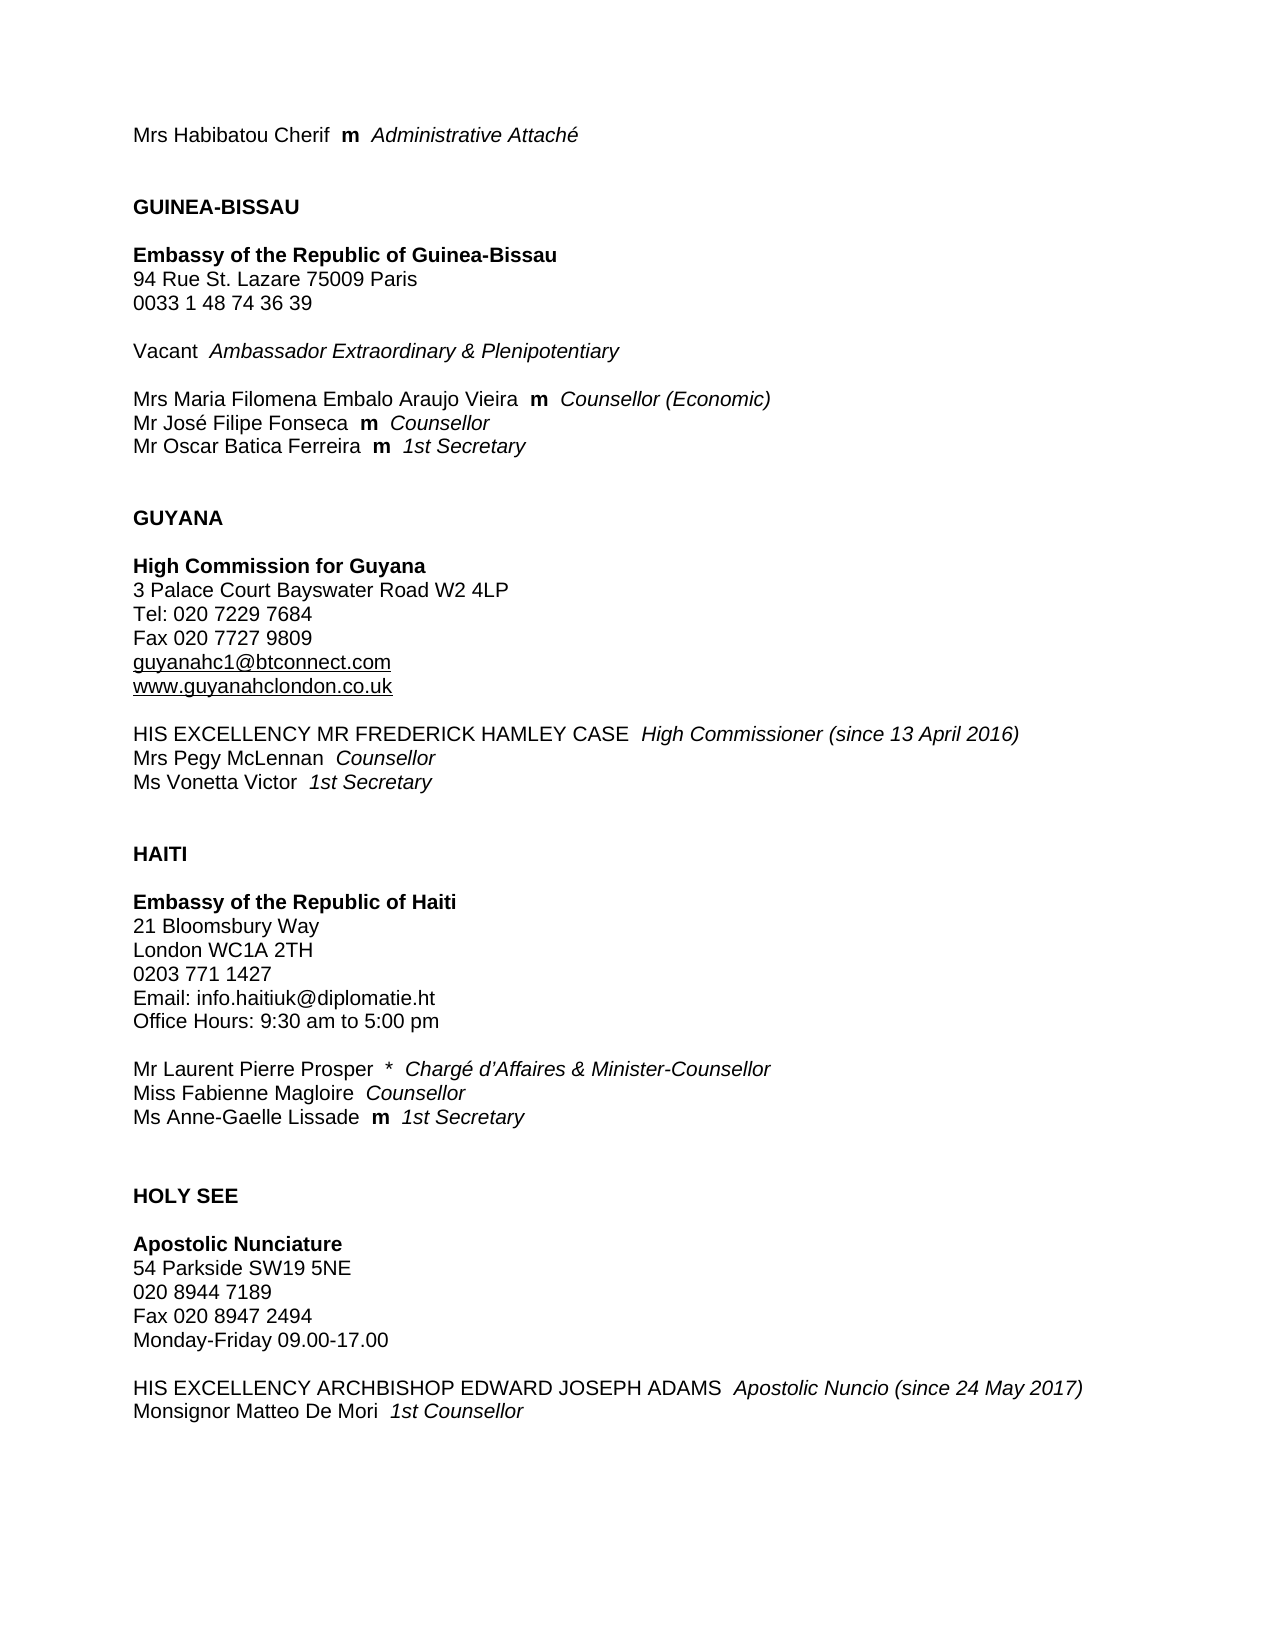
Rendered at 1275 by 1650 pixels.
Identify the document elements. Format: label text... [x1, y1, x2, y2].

text 0033 1 48 74 36 39 [133, 291, 1181, 314]
text Fax 020 8947 2494 [133, 1303, 1181, 1327]
text Monday-Friday 09.00-17.00 [133, 1327, 1181, 1351]
text 54 Parkside SW19 5NE [133, 1256, 1181, 1279]
text HIS EXCELLENCY MR FREDERICK HAMLEY CASE High Commissioner (since 13 April 2016) [133, 722, 1181, 746]
text Mrs Pegy McLennan Counsellor [133, 746, 1181, 770]
text Ms Vonetta Victor 1st Secretary [133, 770, 1181, 794]
text Ms Anne-Gaelle Lissade m 1st Secretary [133, 1105, 1181, 1129]
text Mrs Maria Filomena Embalo Araujo Vieira m Counsellor (Economic) [133, 386, 1181, 410]
text Mr Oscar Batica Ferreira m 1st Secretary [133, 434, 1181, 458]
text Office Hours: 9:30 am to 5:00 pm [133, 1009, 1181, 1033]
text 21 Bloomsbury Way [133, 913, 1181, 937]
text HIS EXCELLENCY ARCHBISHOP EDWARD JOSEPH ADAMS Apostolic Nuncio (since 24 May 2017) [133, 1375, 1181, 1399]
text Monsignor Matteo De Mori 1st Counsellor [133, 1399, 1181, 1423]
text HOLY SEE [133, 1184, 1181, 1208]
subtitle Embassy of the Republic of Guinea-Bissau [133, 243, 1181, 267]
text GUYANA [133, 506, 1181, 530]
text Mr Laurent Pierre Prosper * Chargé d’Affaires & Minister-Counsellor [133, 1057, 1181, 1081]
text Miss Fabienne Magloire Counsellor [133, 1081, 1181, 1105]
text Mr José Filipe Fonseca m Counsellor [133, 410, 1181, 434]
text HAITI [133, 842, 1181, 866]
text guyanahc1@btconnect.com [133, 650, 1181, 674]
text 94 Rue St. Lazare 75009 Paris [133, 267, 1181, 291]
text High Commission for Guyana [133, 554, 1181, 578]
text www.guyanahclondon.co.uk [133, 674, 1181, 698]
text Tel: 020 7229 7684 [133, 602, 1181, 626]
text Fax 020 7727 9809 [133, 626, 1181, 650]
text Email: info.haitiuk@diplomatie.ht [133, 985, 1181, 1009]
text 3 Palace Court Bayswater Road W2 4LP [133, 578, 1181, 602]
text Vacant Ambassador Extraordinary & Plenipotentiary [133, 338, 1181, 362]
text 0203 771 1427 [133, 961, 1181, 985]
text Apostolic Nunciature [133, 1232, 1181, 1256]
text Embassy of the Republic of Haiti [133, 889, 1181, 913]
text London WC1A 2TH [133, 937, 1181, 961]
text 020 8944 7189 [133, 1279, 1181, 1303]
text Mrs Habibatou Cherif m Administrative Attaché [133, 123, 1181, 147]
text GUINEA-BISSAU [133, 195, 1181, 219]
